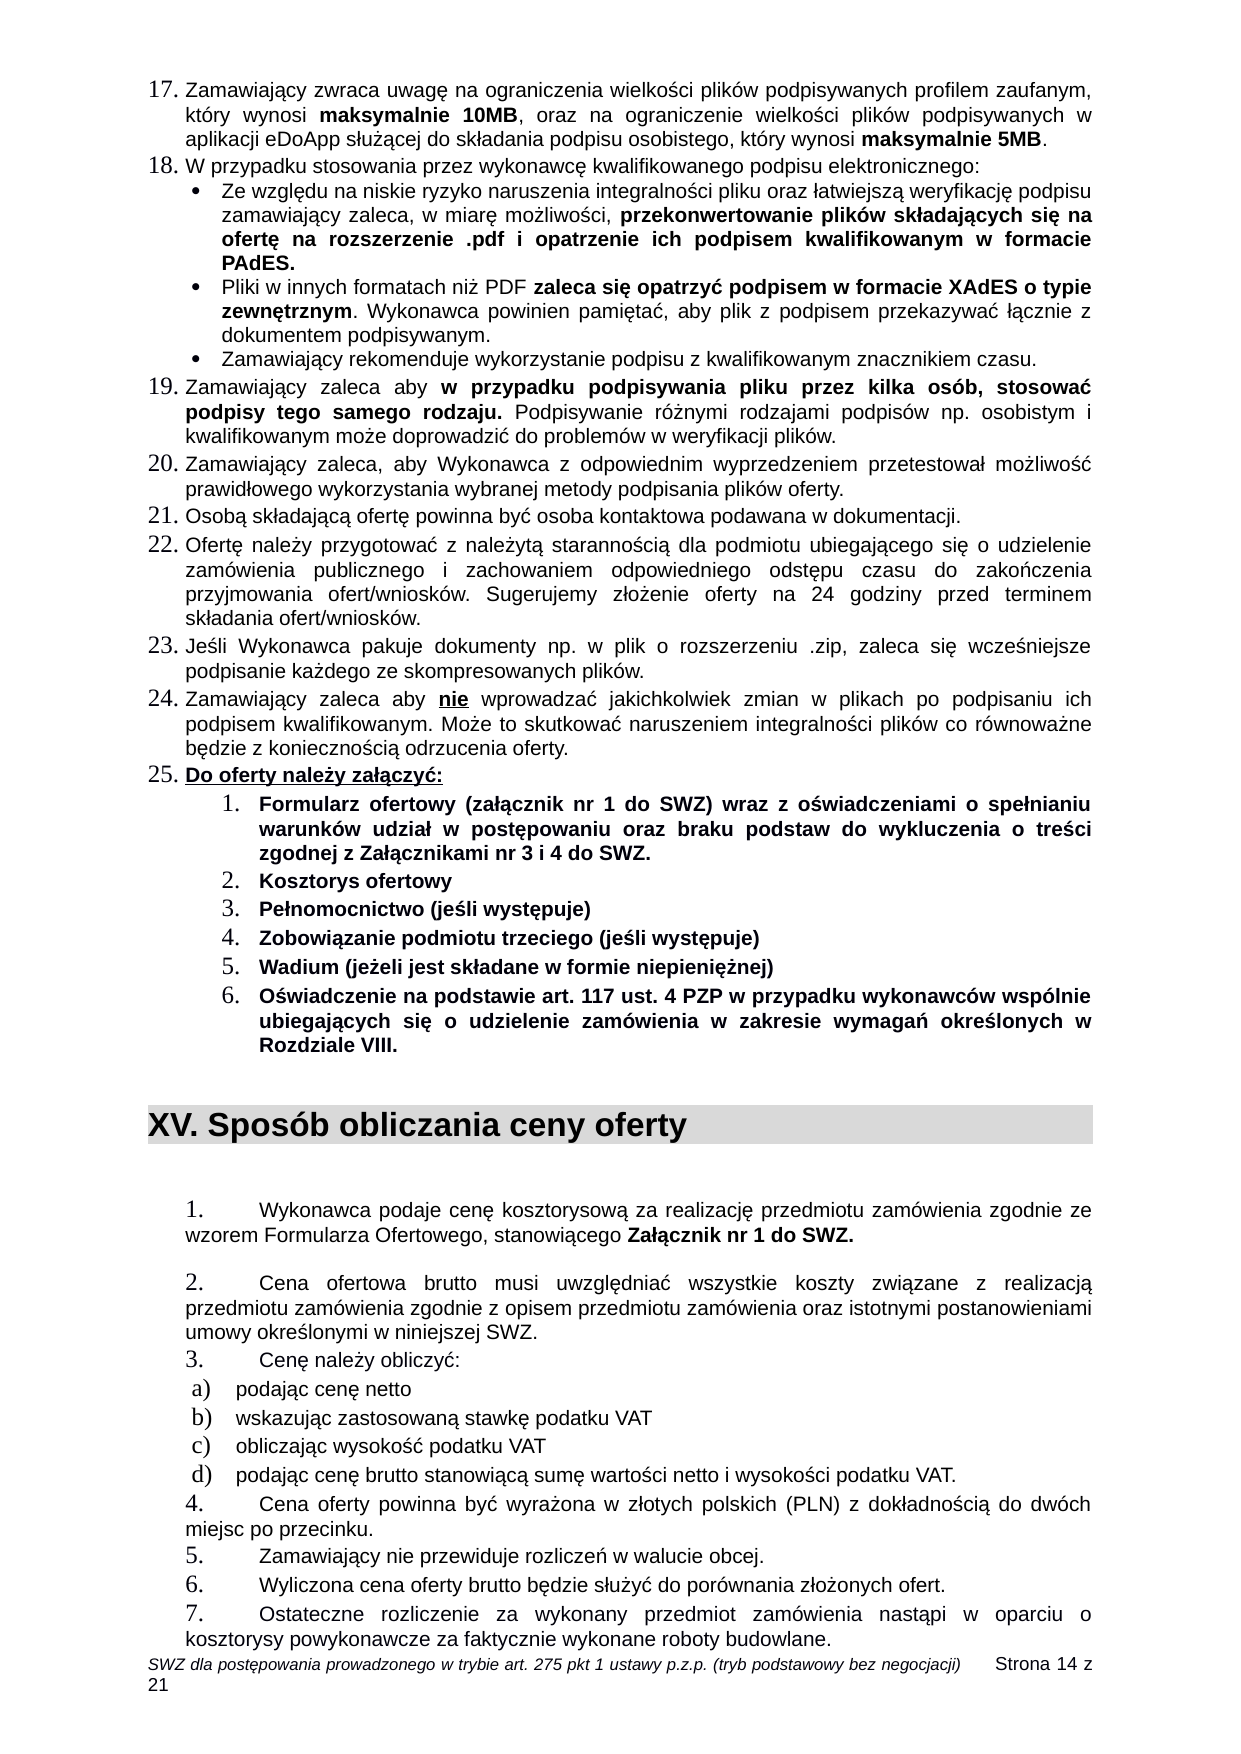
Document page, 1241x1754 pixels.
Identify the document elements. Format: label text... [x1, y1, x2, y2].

list Pełnomocnictwo (jeśli występuje) [221, 893, 1093, 922]
list Cena ofertowa brutto musi uwzględniać wszystkie koszty związane z realizacją przedmiotu zamówienia zgodnie z opisem przedmiotu zamówienia oraz istotnymi postanowieniami umowy określonymi w niniejszej SWZ. [185, 1267, 1093, 1344]
list Oświadczenie na podstawie art. 117 ust. 4 PZP w przypadku wykonawców wspólnie ubiegających się o udzielenie zamówienia w zakresie wymagań określonych w Rozdziale VIII. [221, 980, 1093, 1056]
list Ostateczne rozliczenie za wykonany przedmiot zamówienia nastąpi w oparciu o kosztorysy powykonawcze za faktycznie wykonane roboty budowlane. [185, 1598, 1093, 1651]
list Osobą składającą ofertę powinna być osoba kontaktowa podawana w dokumentacji. [148, 501, 1093, 529]
list Zamawiający zaleca aby w przypadku podpisywania pliku przez kilka osób, stosować podpisy tego samego rodzaju. Podpisywanie różnymi rodzajami podpisów np. osobistym i kwalifikowanym może doprowadzić do problemów w weryfikacji plików. [148, 371, 1093, 448]
list W przypadku stosowania przez wykonawcę kwalifikowanego podpisu elektronicznego: [148, 151, 1093, 179]
list wskazując zastosowaną stawkę podatku VAT [191, 1402, 1093, 1430]
list Formularz ofertowy (załącznik nr 1 do SWZ) wraz z oświadczeniami o spełnianiu warunków udział w postępowaniu oraz braku podstaw do wykluczenia o treści zgodnej z Załącznikami nr 3 i 4 do SWZ. [221, 788, 1093, 865]
list obliczając wysokość podatku VAT [191, 1430, 1093, 1459]
list Wykonawca podaje cenę kosztorysową za realizację przedmiotu zamówienia zgodnie ze wzorem Formularza Ofertowego, stanowiącego Załącznik nr 1 do SWZ. [185, 1194, 1093, 1247]
list Pliki w innych formatach niż PDF zaleca się opatrzyć podpisem w formacie XAdES o typie zewnętrznym. Wykonawca powinien pamiętać, aby plik z podpisem przekazywać łącznie z dokumentem podpisywanym. [192, 275, 1093, 347]
list Kosztorys ofertowy [221, 865, 1093, 893]
subtitle XV. Sposób obliczania ceny oferty [148, 1105, 1093, 1144]
list podając cenę netto [191, 1373, 1093, 1402]
list Wadium (jeżeli jest składane w formie niepieniężnej) [221, 951, 1093, 980]
list Zamawiający zwraca uwagę na ograniczenia wielkości plików podpisywanych profilem zaufanym, który wynosi maksymalnie 10MB, oraz na ograniczenie wielkości plików podpisywanych w aplikacji eDoApp służącej do składania podpisu osobistego, który wynosi maksymalnie 5MB. [148, 74, 1093, 151]
list Cenę należy obliczyć: [185, 1344, 1093, 1373]
list Wyliczona cena oferty brutto będzie służyć do porównania złożonych ofert. [185, 1569, 1093, 1598]
list Ze względu na niskie ryzyko naruszenia integralności pliku oraz łatwiejszą weryfikację podpisu zamawiający zaleca, w miarę możliwości, przekonwertowanie plików składających się na ofertę na rozszerzenie .pdf i opatrzenie ich podpisem kwalifikowanym w formacie PAdES. [192, 179, 1093, 275]
list Ofertę należy przygotować z należytą starannością dla podmiotu ubiegającego się o udzielenie zamówienia publicznego i zachowaniem odpowiedniego odstępu czasu do zakończenia przyjmowania ofert/wniosków. Sugerujemy złożenie oferty na 24 godziny przed terminem składania ofert/wniosków. [148, 529, 1093, 630]
list Zamawiający rekomenduje wykorzystanie podpisu z kwalifikowanym znacznikiem czasu. [192, 347, 1093, 371]
list Zamawiający zaleca, aby Wykonawca z odpowiednim wyprzedzeniem przetestował możliwość prawidłowego wykorzystania wybranej metody podpisania plików oferty. [148, 448, 1093, 501]
list Do oferty należy załączyć: [148, 759, 1093, 788]
list Zamawiający zaleca aby nie wprowadzać jakichkolwiek zmian w plikach po podpisaniu ich podpisem kwalifikowanym. Może to skutkować naruszeniem integralności plików co równoważne będzie z koniecznością odrzucenia oferty. [148, 683, 1093, 759]
list Zobowiązanie podmiotu trzeciego (jeśli występuje) [221, 922, 1093, 951]
list podając cenę brutto stanowiącą sumę wartości netto i wysokości podatku VAT. [191, 1459, 1093, 1488]
list Cena oferty powinna być wyrażona w złotych polskich (PLN) z dokładnością do dwóch miejsc po przecinku. [185, 1488, 1093, 1541]
list Jeśli Wykonawca pakuje dokumenty np. w plik o rozszerzeniu .zip, zaleca się wcześniejsze podpisanie każdego ze skompresowanych plików. [148, 630, 1093, 683]
list Zamawiający nie przewiduje rozliczeń w walucie obcej. [185, 1541, 1093, 1569]
